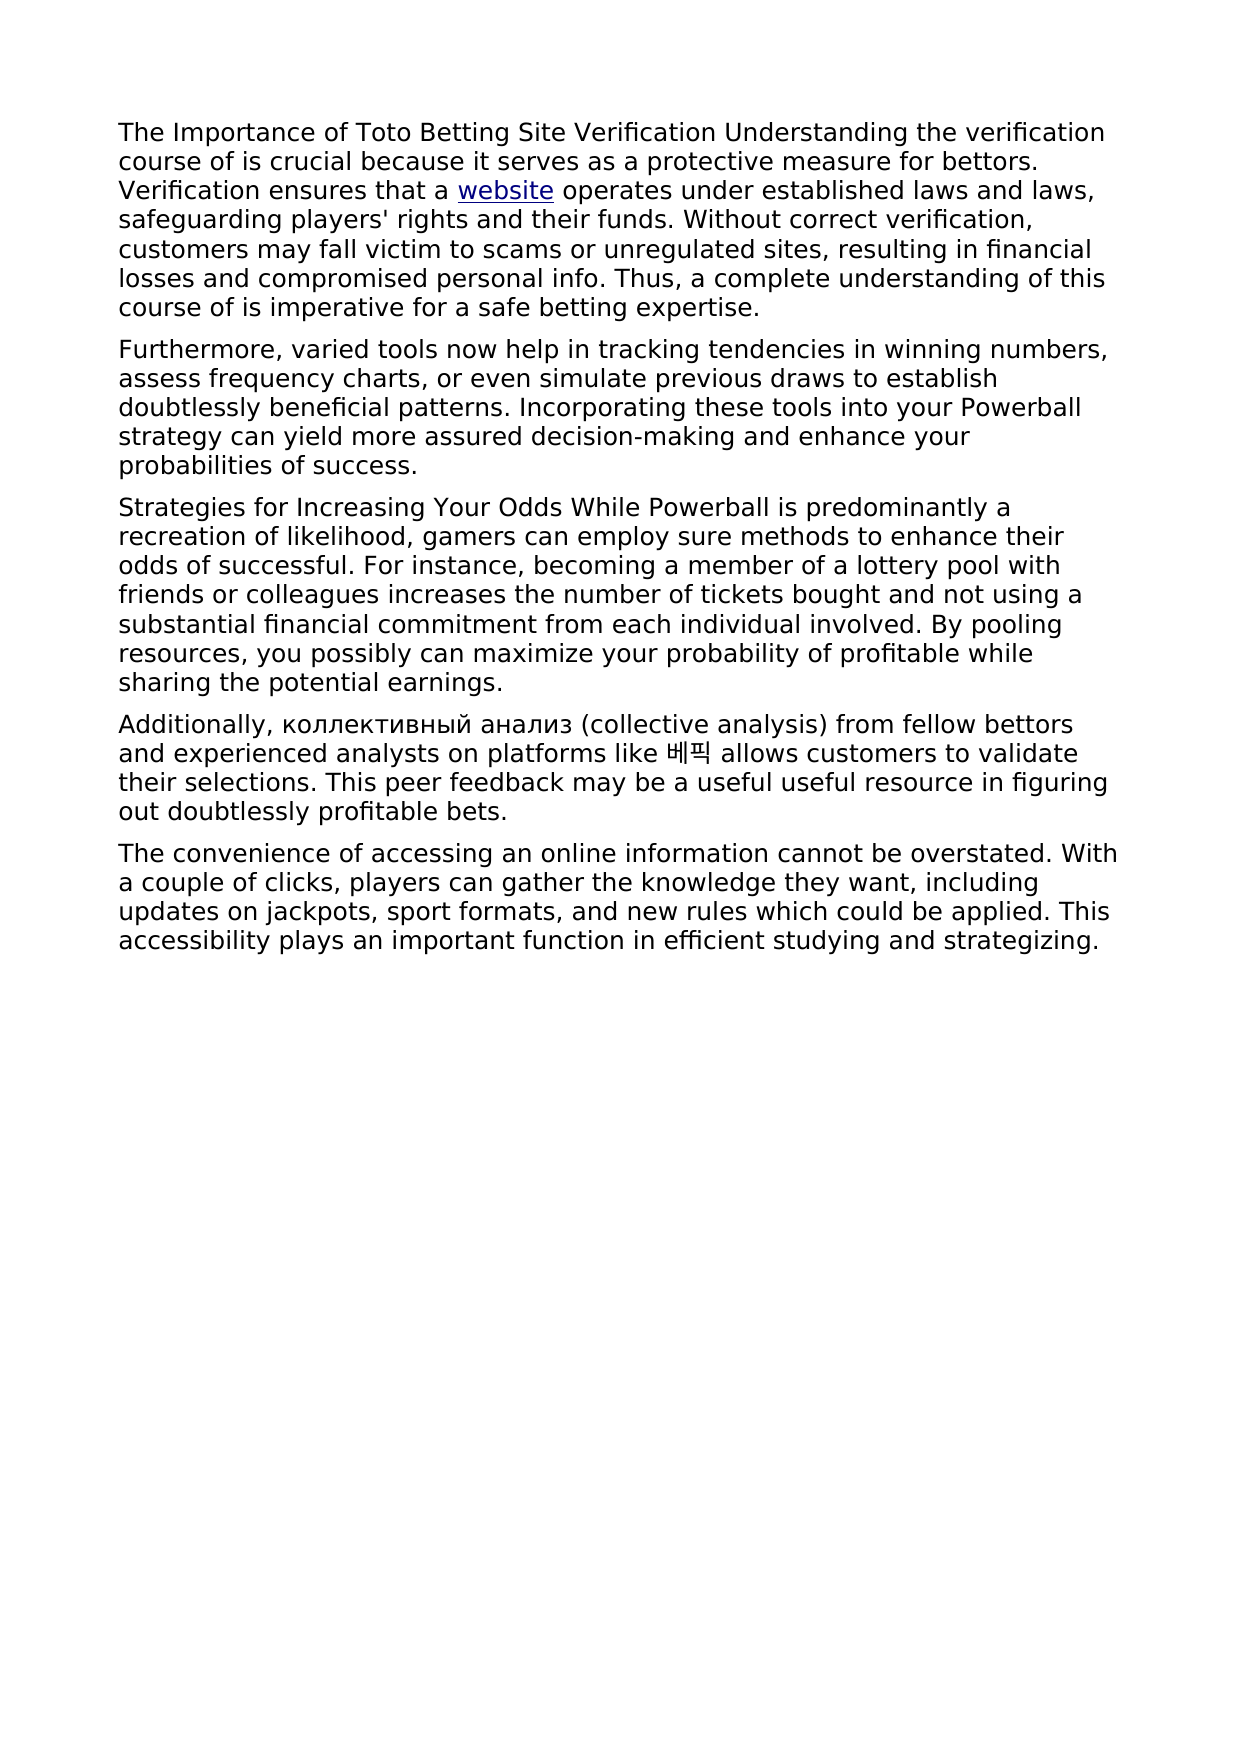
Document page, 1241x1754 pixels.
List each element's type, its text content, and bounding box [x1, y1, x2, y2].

text The convenience of accessing an online information cannot be overstated. With a couple of clicks, players can gather the knowledge they want, including updates on jackpots, sport formats, and new rules which could be applied. This accessibility plays an important function in efficient studying and strategizing. [118, 839, 1122, 956]
text The Importance of Toto Betting Site Verification Understanding the verification course of is crucial because it serves as a protective measure for bettors. Verification ensures that a website operates under established laws and laws, safeguarding players' rights and their funds. Without correct verification, customers may fall victim to scams or unregulated sites, resulting in financial losses and compromised personal info. Thus, a complete understanding of this course of is imperative for a safe betting expertise. [118, 118, 1122, 322]
text Additionally, коллективный анализ (collective analysis) from fellow bettors and experienced analysts on platforms like 베픽 allows customers to validate their selections. This peer feedback may be a useful useful resource in figuring out doubtlessly profitable bets. [118, 710, 1122, 826]
text Furthermore, varied tools now help in tracking tendencies in winning numbers, assess frequency charts, or even simulate previous draws to establish doubtlessly beneficial patterns. Incorporating these tools into your Powerball strategy can yield more assured decision-making and enhance your probabilities of success. [118, 335, 1122, 481]
text Strategies for Increasing Your Odds While Powerball is predominantly a recreation of likelihood, gamers can employ sure methods to enhance their odds of successful. For instance, becoming a member of a lottery pool with friends or colleagues increases the number of tickets bought and not using a substantial financial commitment from each individual involved. By pooling resources, you possibly can maximize your probability of profitable while sharing the potential earnings. [118, 493, 1122, 697]
